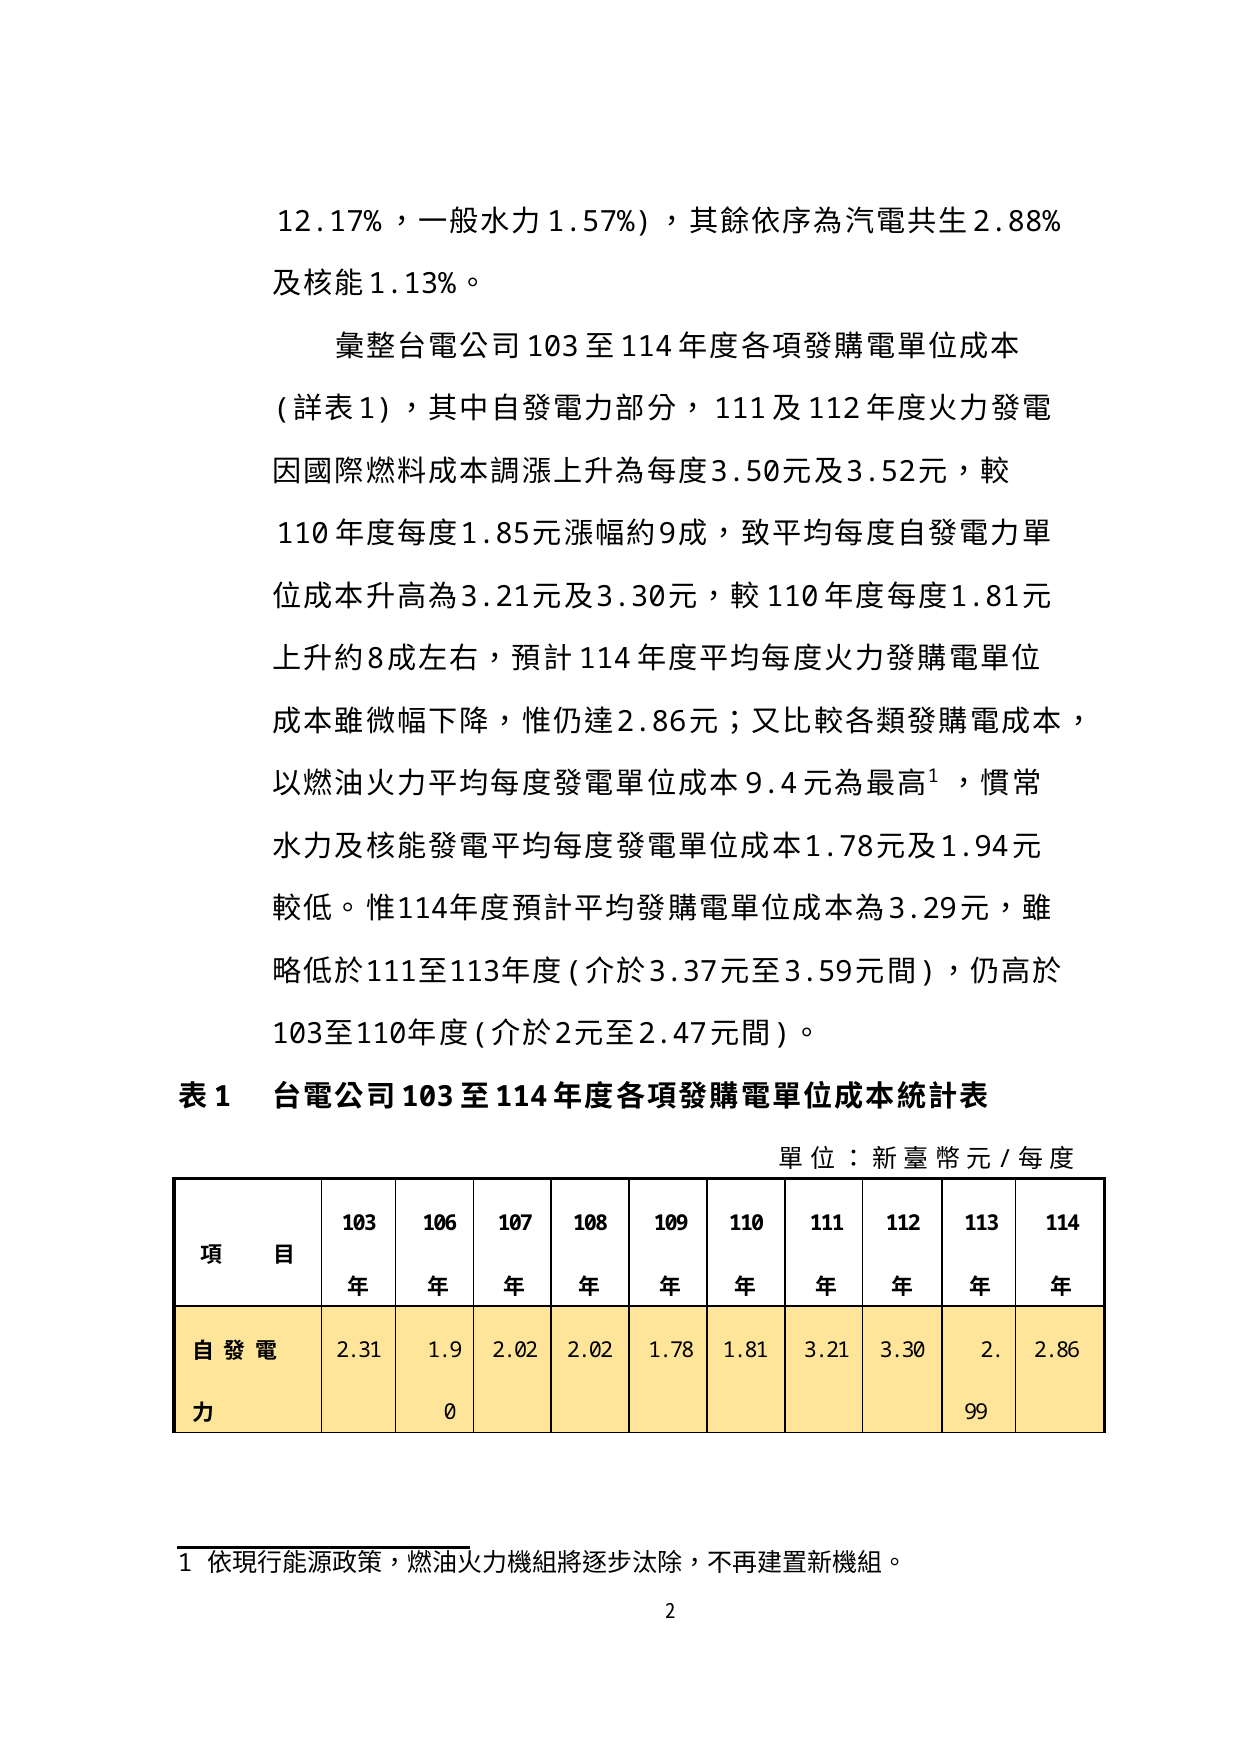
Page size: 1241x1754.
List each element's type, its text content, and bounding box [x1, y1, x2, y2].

table_cell 1.90 [396, 1307, 473, 1432]
table_cell 3.30 [863, 1307, 941, 1432]
table_header 項 目 [176, 1180, 321, 1305]
table_header 106年 [396, 1180, 473, 1305]
table_cell 1.78 [630, 1307, 706, 1432]
text 單位：新臺幣元/每度 [156, 1115, 1078, 1177]
table_header 109年 [630, 1180, 706, 1305]
text 表1 台電公司103至114年度各項發購電單位成本統計表 [164, 1052, 1063, 1115]
table_cell 1.81 [708, 1307, 784, 1432]
table_header 113年 [943, 1180, 1015, 1305]
table_cell 2.99 [943, 1307, 1015, 1432]
table_cell 2.86 [1016, 1307, 1103, 1432]
table_cell 3.21 [786, 1307, 862, 1432]
text 彙整台電公司103至114年度各項發購電單位成本(詳表1)，其中自發電力部分，111及112年度火力發電因國際燃料成本調漲上升為每度3.50元及3.52元，較110年度每度1.85元漲幅約9成，致平均每度自發電力單位成本升高為3.21元及3.30元，較110年度每度1.81元上升約8成左右，預計114年度平均每度火力發購電單位成本雖微幅下降，惟仍達2.86元；又比較各類發購電成本，以燃油火力平均每度發電單位成本9.4元為最高，慣常水力及核能發電平均每度發電單位成本1.78元及1.94元較低。惟114年度預計平均發購電單位成本為3.29元，雖略低於111至113年度(介於3.37元至3.59元間)，仍高於103至110年度(介於2元至2.47元間)。 [266, 302, 1063, 1052]
table_cell 2.02 [552, 1307, 628, 1432]
table_header 114年 [1016, 1180, 1103, 1305]
table_cell 2.02 [474, 1307, 550, 1432]
table_cell 自發電力 [176, 1307, 321, 1432]
text 依現行能源政策，燃油火力機組將逐步汰除，不再建置新機組。 [177, 1548, 1063, 1577]
table_header 108年 [552, 1180, 628, 1305]
table_header 103年 [322, 1180, 395, 1305]
text 12.17%，一般水力1.57%)，其餘依序為汽電共生2.88%及核能1.13%。 [266, 177, 1063, 302]
table_header 111年 [786, 1180, 862, 1305]
table_header 107年 [474, 1180, 550, 1305]
table_header 110年 [708, 1180, 784, 1305]
table_cell 2.31 [322, 1307, 395, 1432]
table_header 112年 [863, 1180, 941, 1305]
